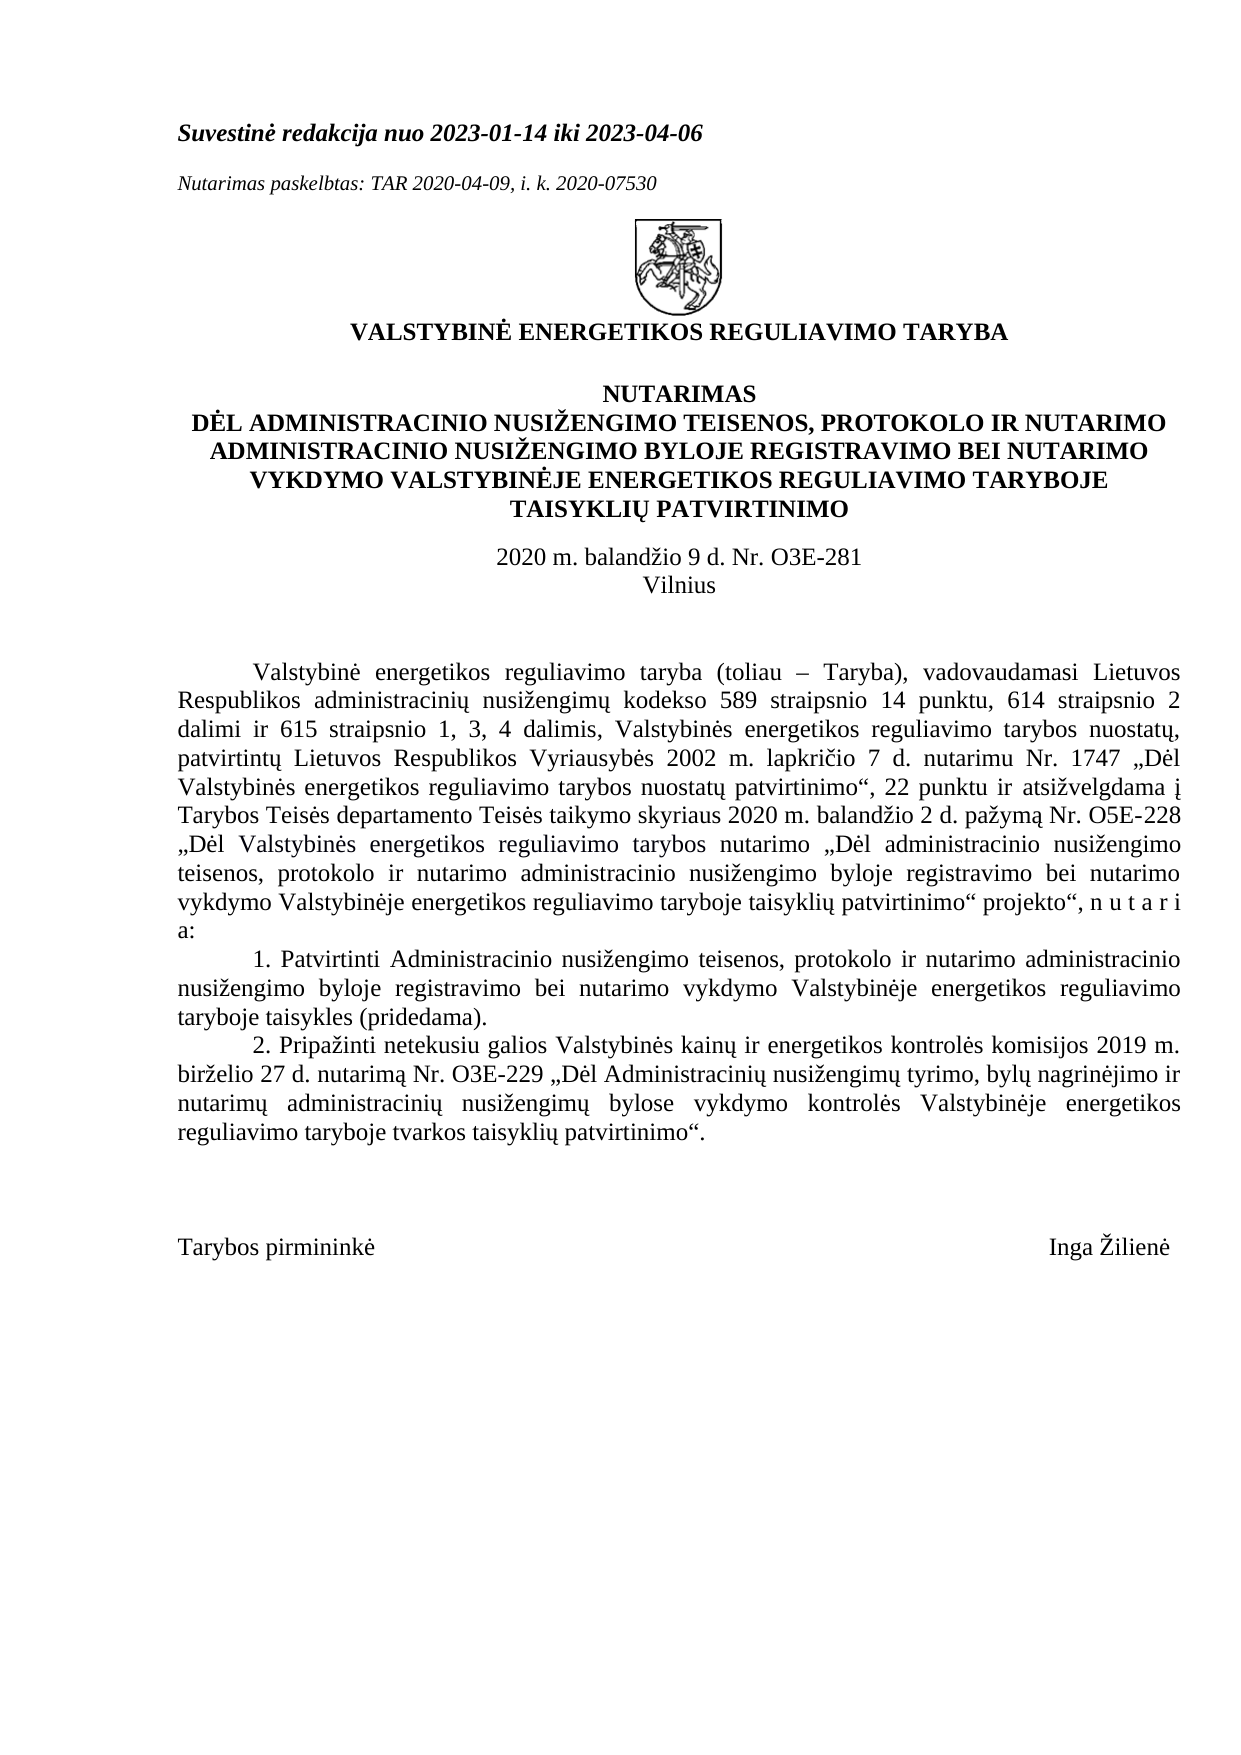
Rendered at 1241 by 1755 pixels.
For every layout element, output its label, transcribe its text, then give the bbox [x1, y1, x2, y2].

text Vilnius [177, 571, 1181, 599]
text Suvestinė redakcija nuo 2023-01-14 iki 2023-04-06 [177, 118, 1181, 147]
text vALSTYBINĖ ENERGETIKOS REGULIAVIMO TARYBA [177, 317, 1181, 346]
text Nutarimas paskelbtas: TAR 2020-04-09, i. k. 2020-07530 [177, 171, 1181, 195]
text Tarybos pirmininkė Inga Žilienė [177, 1232, 1181, 1261]
text NUTARIMAS [177, 379, 1181, 408]
text Valstybinė energetikos reguliavimo taryba (toliau – Taryba), vadovaudamasi Lietuvos Respublikos administracinių nusižengimų kodekso 589 straipsnio 14 punktu, 614 straipsnio 2 dalimi ir 615 straipsnio 1, 3, 4 dalimis, Valstybinės energetikos reguliavimo tarybos nuostatų, patvirtintų Lietuvos Respublikos Vyriausybės 2002 m. lapkričio 7 d. nutarimu Nr. 1747 „Dėl Valstybinės energetikos reguliavimo tarybos nuostatų patvirtinimo“, 22 punktu ir atsižvelgdama į Tarybos Teisės departamento Teisės taikymo skyriaus 2020 m. balandžio 2 d. pažymą Nr. O5E-228 „Dėl Valstybinės energetikos reguliavimo tarybos nutarimo „Dėl administracinio nusižengimo teisenos, protokolo ir nutarimo administracinio nusižengimo byloje registravimo bei nutarimo vykdymo Valstybinėje energetikos reguliavimo taryboje taisyklių patvirtinimo“ projekto“, n u t a r i a: [177, 657, 1181, 944]
text 2. Pripažinti netekusiu galios Valstybinės kainų ir energetikos kontrolės komisijos 2019 m. birželio 27 d. nutarimą Nr. O3E-229 „Dėl Administracinių nusižengimų tyrimo, bylų nagrinėjimo ir nutarimų administracinių nusižengimų bylose vykdymo kontrolės Valstybinėje energetikos reguliavimo taryboje tvarkos taisyklių patvirtinimo“. [177, 1031, 1181, 1146]
text 2020 m. balandžio 9 d. Nr. O3E-281 [177, 542, 1181, 571]
text 1. Patvirtinti Administracinio nusižengimo teisenos, protokolo ir nutarimo administracinio nusižengimo byloje registravimo bei nutarimo vykdymo Valstybinėje energetikos reguliavimo taryboje taisykles (pridedama). [177, 944, 1181, 1031]
text dėl ADMINISTRACINIO NUSIŽENGIMO TEISENOS, PROTOKOLO IR NUTARIMO ADMINISTRACINIO NUSIŽENGIMO BYLOJE REGISTRAVIMO BEI NUTARIMO VYKDYMO VALSTYBINĖJE ENERGETIKOS REGULIAVIMO TARYBOJE TAISYKLIŲ patvirtinimo [177, 408, 1181, 523]
